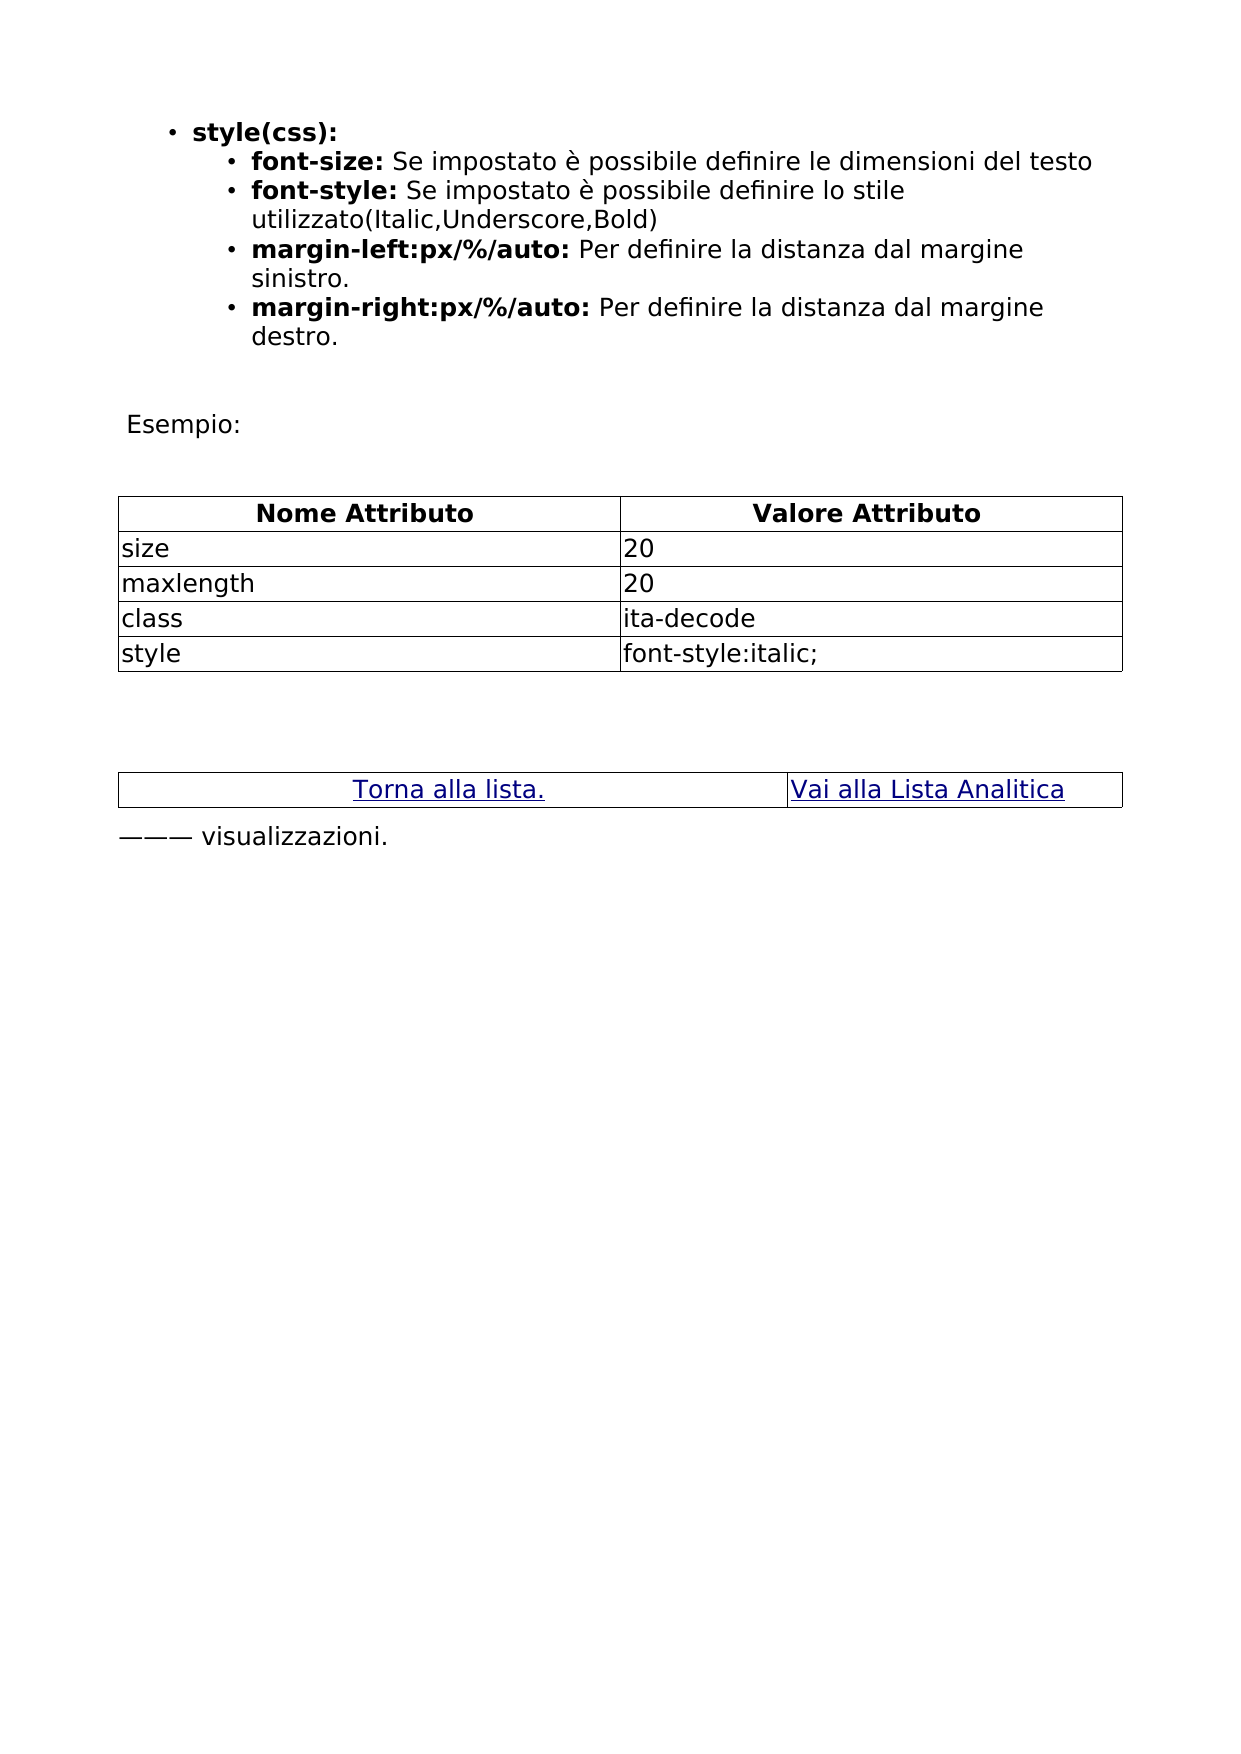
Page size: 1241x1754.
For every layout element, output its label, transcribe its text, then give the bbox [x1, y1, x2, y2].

table_cell size [119, 532, 620, 566]
table_header Valore Attributo [621, 497, 1122, 531]
list font-size: Se impostato è possibile definire le dimensioni del testo [236, 147, 1122, 176]
table_cell style [119, 637, 620, 671]
list font-style: Se impostato è possibile definire lo stile utilizzato(Italic,Underscore,Bold) [236, 176, 1122, 235]
table_header Nome Attributo [119, 497, 620, 531]
table_cell 20 [621, 532, 1122, 566]
table_header Torna alla lista. [119, 773, 787, 807]
text Esempio: [118, 381, 1122, 468]
table_cell 20 [621, 567, 1122, 601]
list margin-right:px/%/auto: Per definire la distanza dal margine destro. [236, 293, 1122, 351]
table_cell maxlength [119, 567, 620, 601]
table_cell ita-decode [621, 602, 1122, 636]
table_cell font-style:italic; [621, 637, 1122, 671]
text ——— visualizzazioni. [118, 822, 1122, 851]
list margin-left:px/%/auto: Per definire la distanza dal margine sinistro. [236, 235, 1122, 293]
list style(css): [177, 118, 1122, 147]
table_cell class [119, 602, 620, 636]
table_header Vai alla Lista Analitica [788, 773, 1122, 807]
